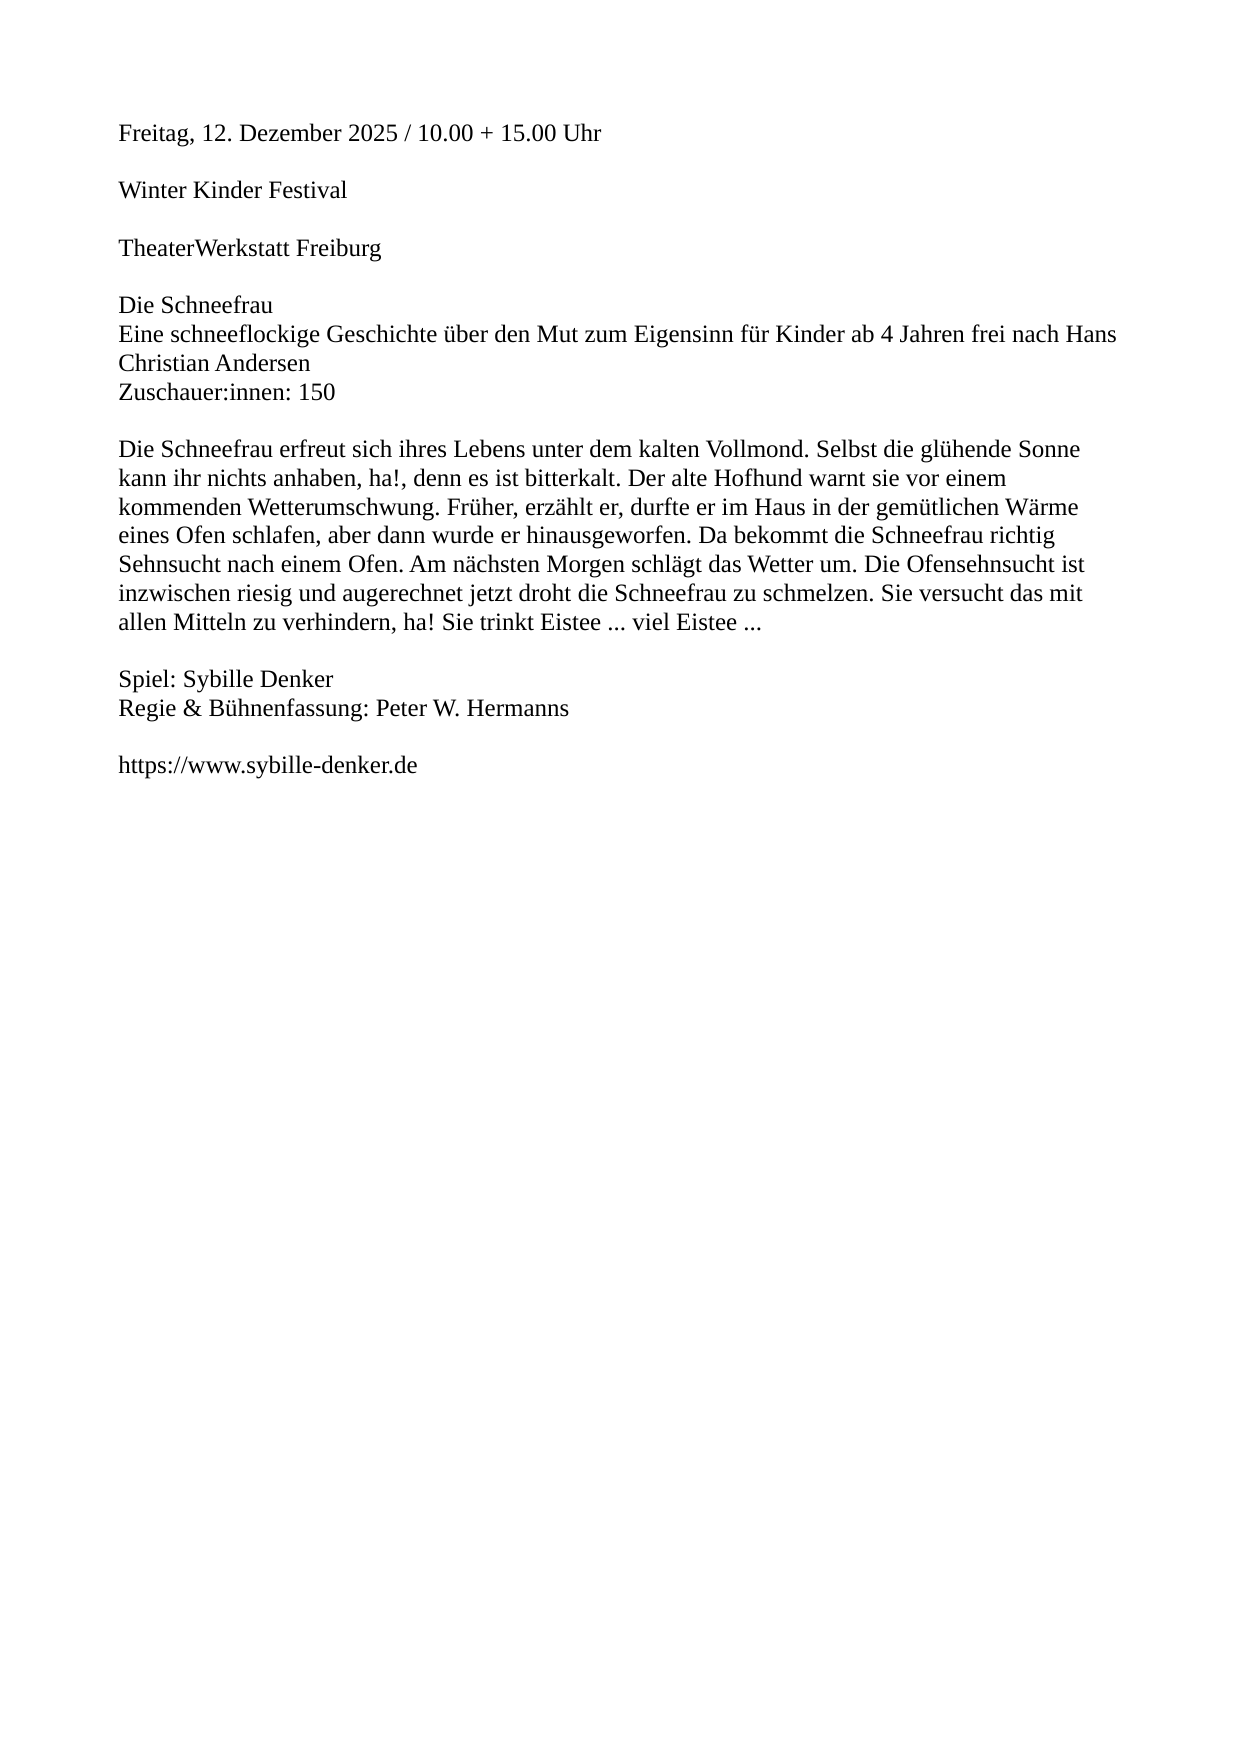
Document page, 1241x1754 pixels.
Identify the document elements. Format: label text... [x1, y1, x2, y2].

text Regie & Bühnenfassung: Peter W. Hermanns [118, 693, 1122, 722]
text Freitag, 12. Dezember 2025 / 10.00 + 15.00 Uhr [118, 118, 1122, 147]
text Zuschauer:innen: 150 [118, 377, 1122, 406]
text Winter Kinder Festival [118, 176, 1122, 204]
text TheaterWerkstatt Freiburg [118, 233, 1122, 262]
text Spiel: Sybille Denker [118, 664, 1122, 693]
text https://www.sybille-denker.de [118, 751, 1122, 779]
text Die Schneefrau [118, 291, 1122, 319]
text Die Schneefrau erfreut sich ihres Lebens unter dem kalten Vollmond. Selbst die glühende Sonne kann ihr nichts anhaben, ha!, denn es ist bitterkalt. Der alte Hofhund warnt sie vor einem kommenden Wetterumschwung. Früher, erzählt er, durfte er im Haus in der gemütlichen Wärme eines Ofen schlafen, aber dann wurde er hinausgeworfen. Da bekommt die Schneefrau richtig Sehnsucht nach einem Ofen. Am nächsten Morgen schlägt das Wetter um. Die Ofensehnsucht ist inzwischen riesig und augerechnet jetzt droht die Schneefrau zu schmelzen. Sie versucht das mit allen Mitteln zu verhindern, ha! Sie trinkt Eistee ... viel Eistee ... [118, 434, 1122, 636]
text Eine schneeflockige Geschichte über den Mut zum Eigensinn für Kinder ab 4 Jahren frei nach Hans Christian Andersen [118, 319, 1122, 377]
